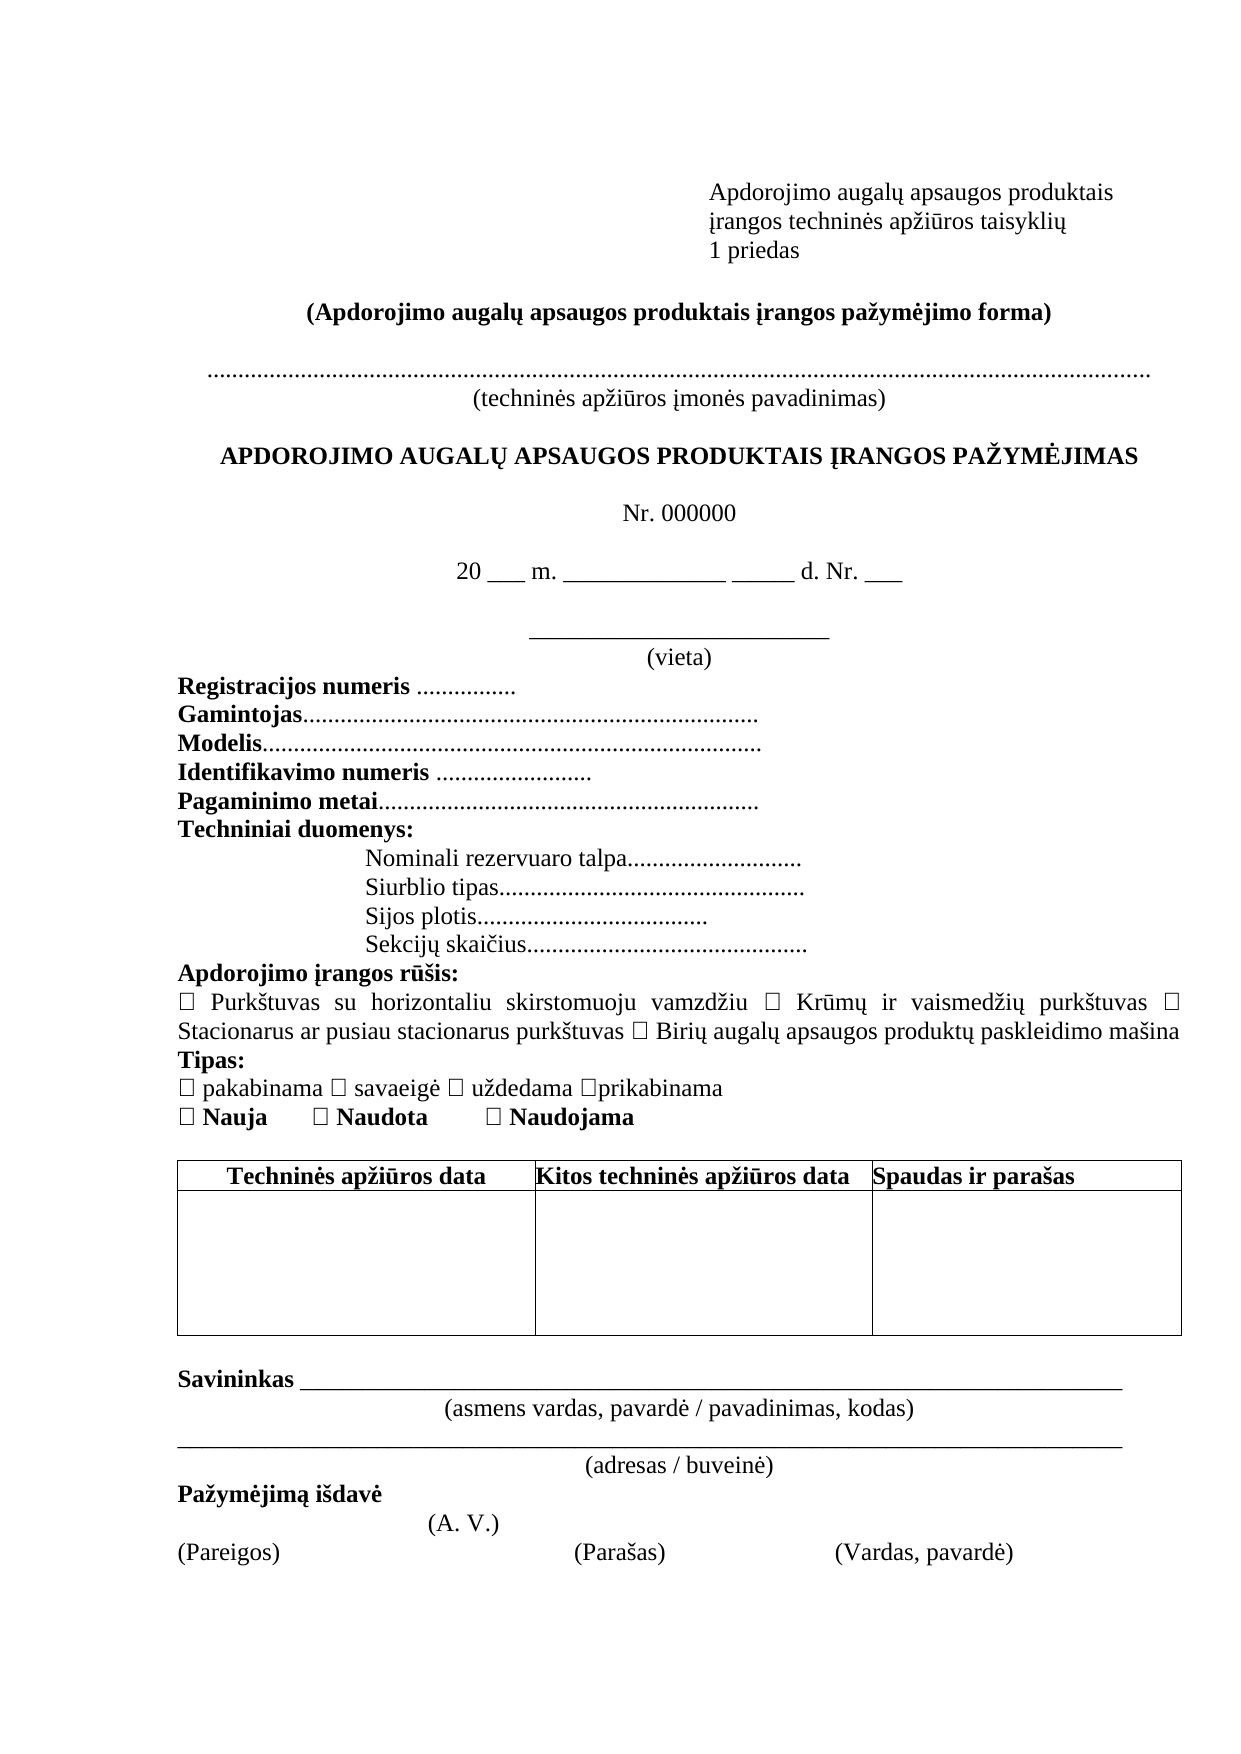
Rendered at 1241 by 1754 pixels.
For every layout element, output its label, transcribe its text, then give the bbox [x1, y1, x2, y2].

text Apdorojimo augalų apsaugos produktais [177, 177, 1181, 206]
text Nr. 000000 [177, 498, 1181, 527]
text Techniniai duomenys: [177, 814, 1181, 843]
text (asmens vardas, pavardė / pavadinimas, kodas) [177, 1393, 1181, 1422]
text Registracijos numeris ................ [177, 671, 1181, 699]
table_cell [536, 1191, 872, 1334]
text Apdorojimo įrangos rūšis: [177, 958, 1181, 987]
text ________________________ [177, 613, 1181, 642]
text  Nauja  Naudota  Naudojama [177, 1102, 1181, 1131]
table_header Spaudas ir parašas [873, 1161, 1181, 1190]
text APDOROJIMO AUGALŲ APSAUGOS PRODUKTAIS ĮRANGOS PAŽYMĖJIMAS [177, 441, 1181, 469]
text (adresas / buveinė) [177, 1451, 1181, 1479]
text 1 priedas [177, 235, 1181, 263]
text Siurblio tipas................................................. [177, 872, 1181, 901]
table_cell [873, 1191, 1181, 1334]
text Identifikavimo numeris ......................... [177, 757, 1181, 786]
table_header (Vardas, pavardė) [726, 1508, 1122, 1566]
table_header Techninės apžiūros data [178, 1161, 535, 1190]
text Pagaminimo metai............................................................. [177, 786, 1181, 814]
text 20 ___ m. _____________ _____ d. Nr. ___ [177, 556, 1181, 584]
text (Apdorojimo augalų apsaugos produktais įrangos pažymėjimo forma) [177, 297, 1181, 326]
text Modelis................................................................................ [177, 728, 1181, 757]
text _ [177, 1422, 1181, 1451]
text ... [177, 354, 1181, 383]
text Tipas: [177, 1045, 1181, 1073]
text (vieta) [177, 642, 1181, 671]
text įrangos techninės apžiūros taisyklių [177, 206, 1181, 235]
text Savininkas [177, 1364, 1181, 1393]
text (techninės apžiūros įmonės pavadinimas) [177, 383, 1181, 412]
table_header (Parašas) [514, 1508, 726, 1566]
text  pakabinama  savaeigė  uždedama prikabinama [177, 1073, 1181, 1102]
table_header (A. V.) [414, 1508, 513, 1566]
text Gamintojas......................................................................... [177, 699, 1181, 728]
text Pažymėjimą išdavė [177, 1479, 1181, 1508]
table_header (Pareigos) [177, 1508, 413, 1566]
text Sijos plotis..................................... [177, 901, 1181, 929]
text  Purkštuvas su horizontaliu skirstomuoju vamzdžiu  Krūmų ir vaismedžių purkštuvas  Stacionarus ar pusiau stacionarus purkštuvas  Birių augalų apsaugos produktų paskleidimo mašina [177, 987, 1181, 1045]
table_cell [178, 1191, 535, 1334]
text Sekcijų skaičius............................................. [177, 929, 1181, 958]
table_header Kitos techninės apžiūros data [536, 1161, 872, 1190]
text Nominali rezervuaro talpa............................ [177, 843, 1181, 872]
